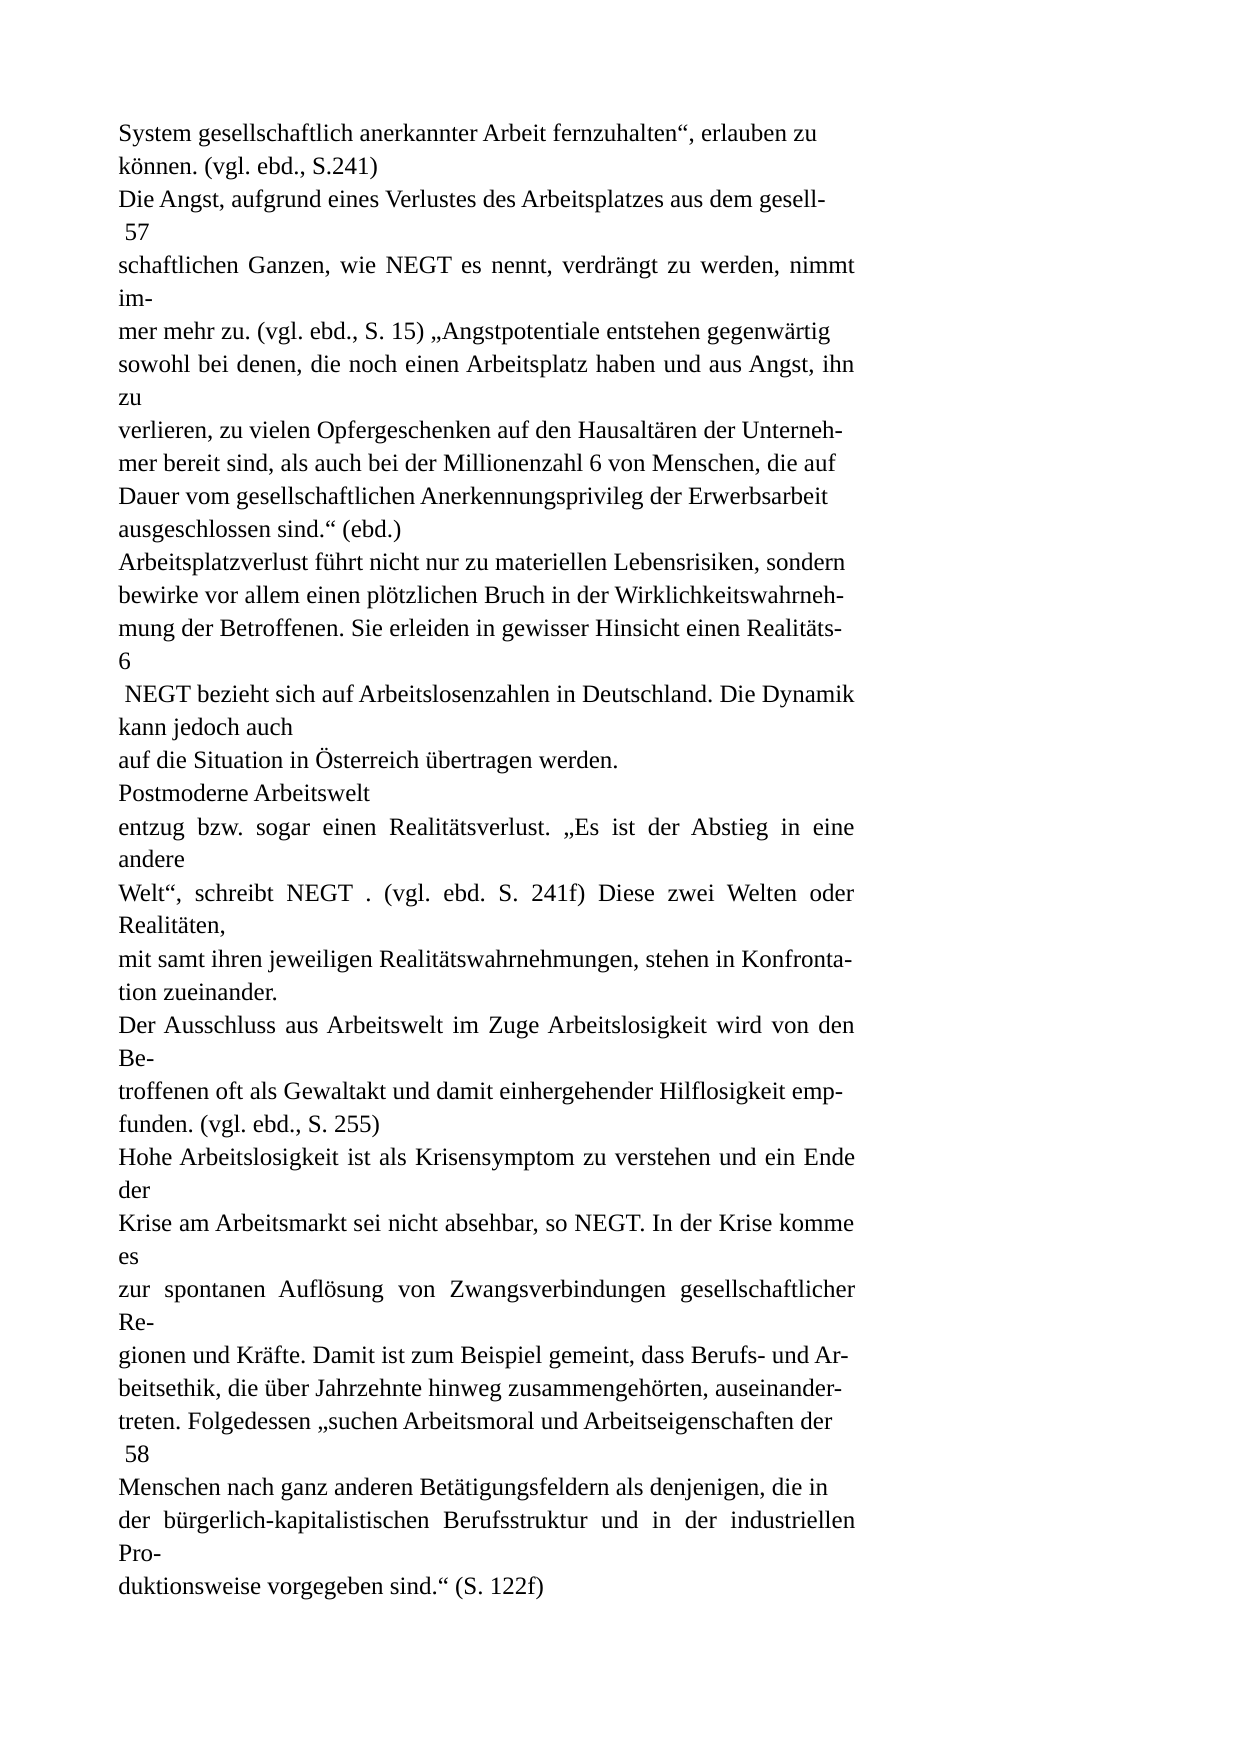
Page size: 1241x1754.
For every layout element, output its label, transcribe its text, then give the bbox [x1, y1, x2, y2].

text Dauer vom gesellschaftlichen Anerkennungsprivileg der Erwerbsarbeit [118, 481, 856, 510]
text Menschen nach ganz anderen Betätigungsfeldern als denjenigen, die in [118, 1472, 856, 1501]
text mer mehr zu. (vgl. ebd., S. 15) „Angstpotentiale entstehen gegenwärtig [118, 316, 856, 345]
text 57 [118, 217, 856, 246]
text treten. Folgedessen „suchen Arbeitsmoral und Arbeitseigenschaften der [118, 1406, 856, 1435]
text Arbeitsplatzverlust führt nicht nur zu materiellen Lebensrisiken, sondern [118, 547, 856, 576]
text Welt“, schreibt NEGT . (vgl. ebd. S. 241f) Diese zwei Welten oder Realitäten, [118, 878, 856, 939]
text verlieren, zu vielen Opfergeschenken auf den Hausaltären der Unterneh- [118, 415, 856, 444]
text mung der Betroffenen. Sie erleiden in gewisser Hinsicht einen Realitäts- [118, 613, 856, 642]
text Postmoderne Arbeitswelt [118, 778, 856, 807]
text entzug bzw. sogar einen Realitätsverlust. „Es ist der Abstieg in eine andere [118, 812, 856, 873]
text Krise am Arbeitsmarkt sei nicht absehbar, so NEGT. In der Krise komme es [118, 1208, 856, 1269]
text auf die Situation in Österreich übertragen werden. [118, 746, 856, 774]
text duktionsweise vorgegeben sind.“ (S. 122f) [118, 1571, 856, 1600]
text 6 [118, 646, 856, 675]
text gionen und Kräfte. Damit ist zum Beispiel gemeint, dass Berufs- und Ar- [118, 1340, 856, 1369]
text mit samt ihren jeweiligen Realitätswahrnehmungen, stehen in Konfronta- [118, 944, 856, 972]
text der bürgerlich-kapitalistischen Berufsstruktur und in der industriellen Pro- [118, 1505, 856, 1567]
text 58 [118, 1439, 856, 1468]
text schaftlichen Ganzen, wie NEGT es nennt, verdrängt zu werden, nimmt im- [118, 250, 856, 312]
text System gesellschaftlich anerkannter Arbeit fernzuhalten“, erlauben zu [118, 118, 856, 147]
text Der Ausschluss aus Arbeitswelt im Zuge Arbeitslosigkeit wird von den Be- [118, 1010, 856, 1071]
text tion zueinander. [118, 977, 856, 1005]
text Die Angst, aufgrund eines Verlustes des Arbeitsplatzes aus dem gesell- [118, 184, 856, 213]
text zur spontanen Auflösung von Zwangsverbindungen gesellschaftlicher Re- [118, 1274, 856, 1336]
text funden. (vgl. ebd., S. 255) [118, 1109, 856, 1137]
text NEGT bezieht sich auf Arbeitslosenzahlen in Deutschland. Die Dynamik kann jedoch auch [118, 679, 856, 741]
text beitsethik, die über Jahrzehnte hinweg zusammengehörten, auseinander- [118, 1373, 856, 1402]
text ausgeschlossen sind.“ (ebd.) [118, 514, 856, 543]
text mer bereit sind, als auch bei der Millionenzahl 6 von Menschen, die auf [118, 448, 856, 477]
text bewirke vor allem einen plötzlichen Bruch in der Wirklichkeitswahrneh- [118, 580, 856, 609]
text sowohl bei denen, die noch einen Arbeitsplatz haben und aus Angst, ihn zu [118, 349, 856, 411]
text Hohe Arbeitslosigkeit ist als Krisensymptom zu verstehen und ein Ende der [118, 1142, 856, 1203]
text können. (vgl. ebd., S.241) [118, 151, 856, 180]
text troffenen oft als Gewaltakt und damit einhergehender Hilflosigkeit emp- [118, 1076, 856, 1104]
